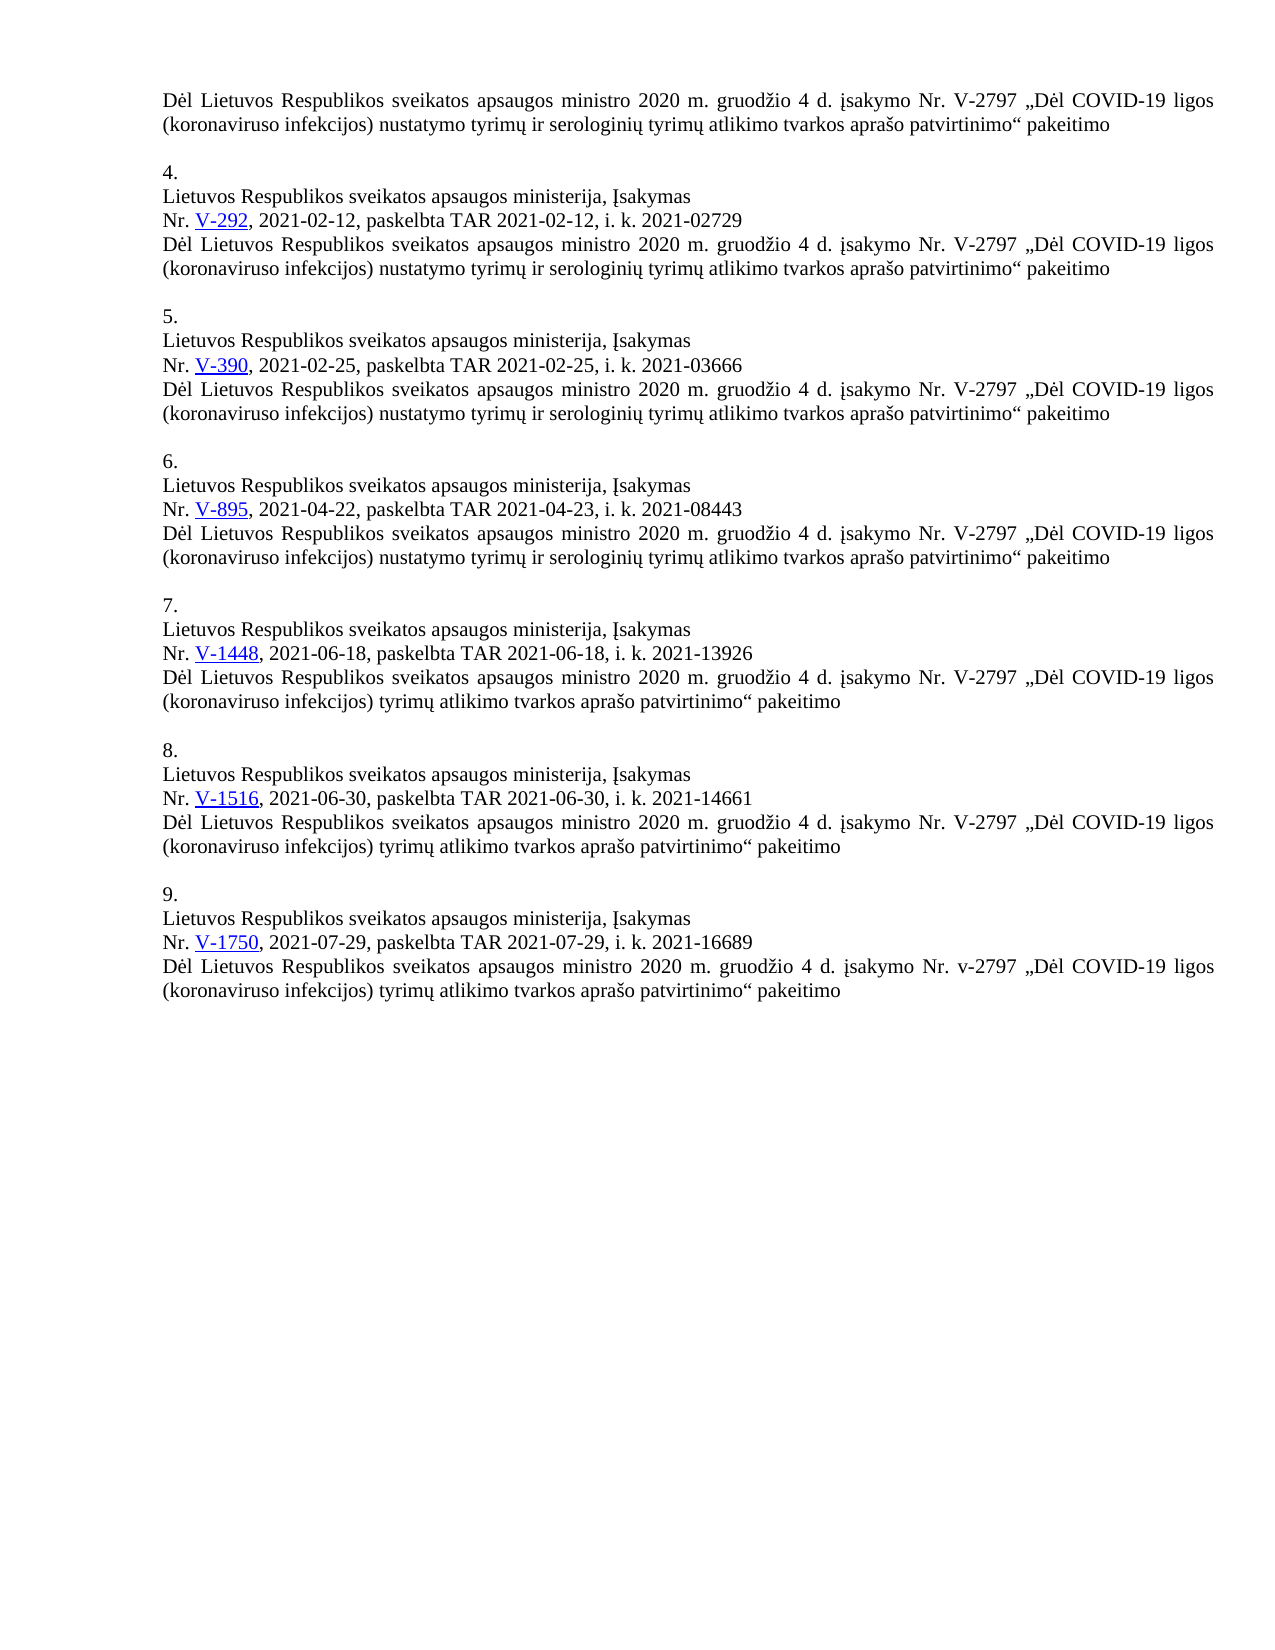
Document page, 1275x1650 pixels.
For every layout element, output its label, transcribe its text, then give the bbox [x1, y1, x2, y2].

text Dėl Lietuvos Respublikos sveikatos apsaugos ministro 2020 m. gruodžio 4 d. įsakymo Nr. V-2797 „Dėl COVID-19 ligos (koronaviruso infekcijos) tyrimų atlikimo tvarkos aprašo patvirtinimo“ pakeitimo [162, 810, 1216, 858]
text 5. [162, 304, 1216, 328]
text Dėl Lietuvos Respublikos sveikatos apsaugos ministro 2020 m. gruodžio 4 d. įsakymo Nr. V-2797 „Dėl COVID-19 ligos (koronaviruso infekcijos) nustatymo tyrimų ir serologinių tyrimų atlikimo tvarkos aprašo patvirtinimo“ pakeitimo [162, 521, 1216, 569]
text Nr. V-895, 2021-04-22, paskelbta TAR 2021-04-23, i. k. 2021-08443 [162, 497, 1216, 521]
text Nr. V-1516, 2021-06-30, paskelbta TAR 2021-06-30, i. k. 2021-14661 [162, 786, 1216, 810]
text Lietuvos Respublikos sveikatos apsaugos ministerija, Įsakymas [162, 328, 1216, 352]
text Dėl Lietuvos Respublikos sveikatos apsaugos ministro 2020 m. gruodžio 4 d. įsakymo Nr. V-2797 „Dėl COVID-19 ligos (koronaviruso infekcijos) nustatymo tyrimų ir serologinių tyrimų atlikimo tvarkos aprašo patvirtinimo“ pakeitimo [162, 88, 1216, 136]
text Dėl Lietuvos Respublikos sveikatos apsaugos ministro 2020 m. gruodžio 4 d. įsakymo Nr. v-2797 „Dėl COVID-19 ligos (koronaviruso infekcijos) tyrimų atlikimo tvarkos aprašo patvirtinimo“ pakeitimo [162, 954, 1216, 1002]
text Lietuvos Respublikos sveikatos apsaugos ministerija, Įsakymas [162, 906, 1216, 930]
text 8. [162, 737, 1216, 762]
text 6. [162, 449, 1216, 473]
text 9. [162, 882, 1216, 906]
text Nr. V-292, 2021-02-12, paskelbta TAR 2021-02-12, i. k. 2021-02729 [162, 208, 1216, 232]
text Nr. V-1750, 2021-07-29, paskelbta TAR 2021-07-29, i. k. 2021-16689 [162, 930, 1216, 954]
text Lietuvos Respublikos sveikatos apsaugos ministerija, Įsakymas [162, 473, 1216, 497]
text Dėl Lietuvos Respublikos sveikatos apsaugos ministro 2020 m. gruodžio 4 d. įsakymo Nr. V-2797 „Dėl COVID-19 ligos (koronaviruso infekcijos) nustatymo tyrimų ir serologinių tyrimų atlikimo tvarkos aprašo patvirtinimo“ pakeitimo [162, 377, 1216, 425]
text Nr. V-390, 2021-02-25, paskelbta TAR 2021-02-25, i. k. 2021-03666 [162, 352, 1216, 377]
text Dėl Lietuvos Respublikos sveikatos apsaugos ministro 2020 m. gruodžio 4 d. įsakymo Nr. V-2797 „Dėl COVID-19 ligos (koronaviruso infekcijos) tyrimų atlikimo tvarkos aprašo patvirtinimo“ pakeitimo [162, 665, 1216, 713]
text 7. [162, 593, 1216, 617]
text Nr. V-1448, 2021-06-18, paskelbta TAR 2021-06-18, i. k. 2021-13926 [162, 641, 1216, 665]
text Lietuvos Respublikos sveikatos apsaugos ministerija, Įsakymas [162, 617, 1216, 641]
text Lietuvos Respublikos sveikatos apsaugos ministerija, Įsakymas [162, 184, 1216, 208]
text 4. [162, 160, 1216, 184]
text Lietuvos Respublikos sveikatos apsaugos ministerija, Įsakymas [162, 762, 1216, 786]
text Dėl Lietuvos Respublikos sveikatos apsaugos ministro 2020 m. gruodžio 4 d. įsakymo Nr. V-2797 „Dėl COVID-19 ligos (koronaviruso infekcijos) nustatymo tyrimų ir serologinių tyrimų atlikimo tvarkos aprašo patvirtinimo“ pakeitimo [162, 232, 1216, 280]
